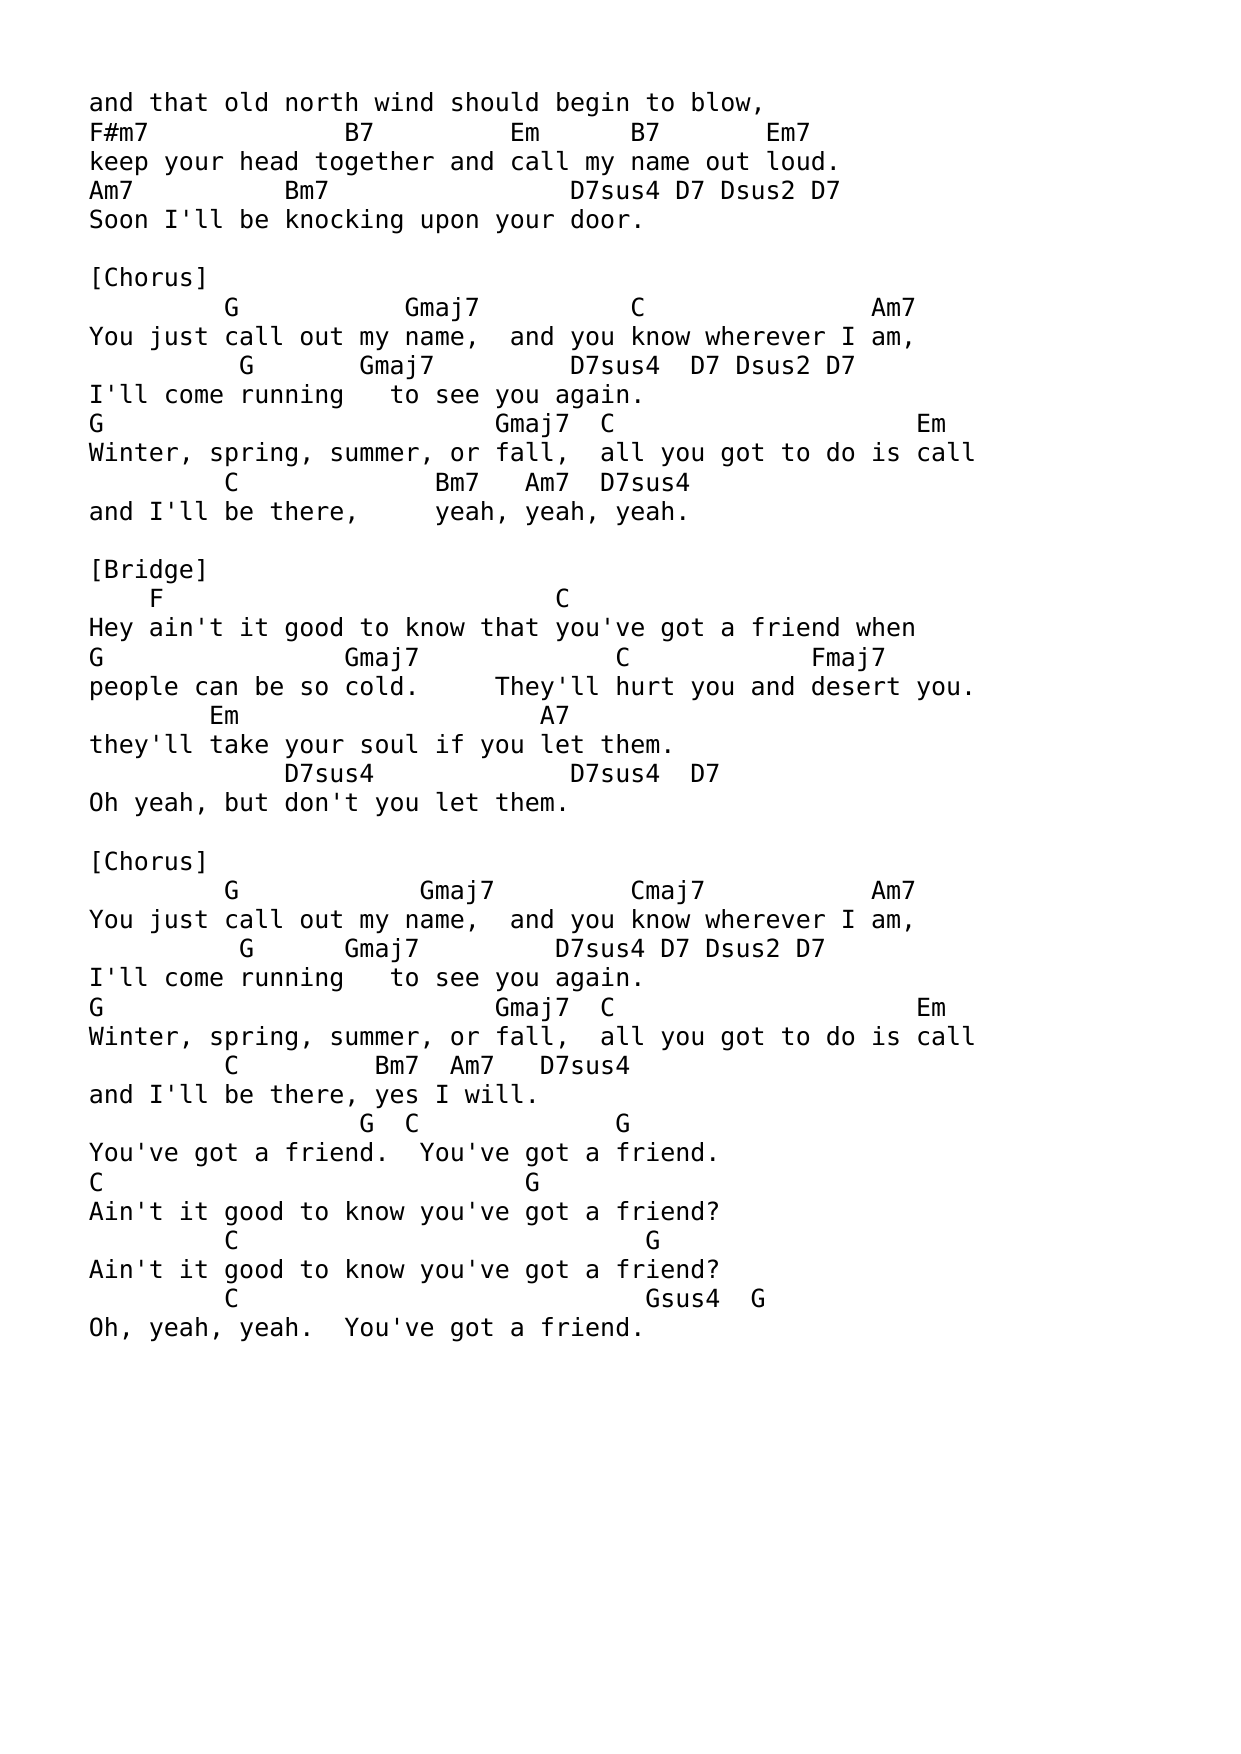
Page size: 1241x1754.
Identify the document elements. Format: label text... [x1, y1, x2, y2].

text and that old north wind should begin to blow, F#m7 B7 Em B7 Em7 keep your head together and call my name out loud. Am7 Bm7 D7sus4 D7 Dsus2 D7 Soon I'll be knocking upon your door. [Chorus] G Gmaj7 C Am7 You just call out my name, and you know wherever I am, G Gmaj7 D7sus4 D7 Dsus2 D7 I'll come running to see you again. G Gmaj7 C Em Winter, spring, summer, or fall, all you got to do is call C Bm7 Am7 D7sus4 and I'll be there, yeah, yeah, yeah. [Bridge] F C Hey ain't it good to know that you've got a friend when G Gmaj7 C Fmaj7 people can be so cold. They'll hurt you and desert you. Em A7 they'll take your soul if you let them. D7sus4 D7sus4 D7 Oh yeah, but don't you let them. [Chorus] G Gmaj7 Cmaj7 Am7 You just call out my name, and you know wherever I am, G Gmaj7 D7sus4 D7 Dsus2 D7 I'll come running to see you again. G Gmaj7 C Em Winter, spring, summer, or fall, all you got to do is call C Bm7 Am7 D7sus4 and I'll be there, yes I will. G C G You've got a friend. You've got a friend. C G Ain't it good to know you've got a friend? C G Ain't it good to know you've got a friend? C Gsus4 G Oh, yeah, yeah. You've got a friend. [88, 88, 1152, 1343]
